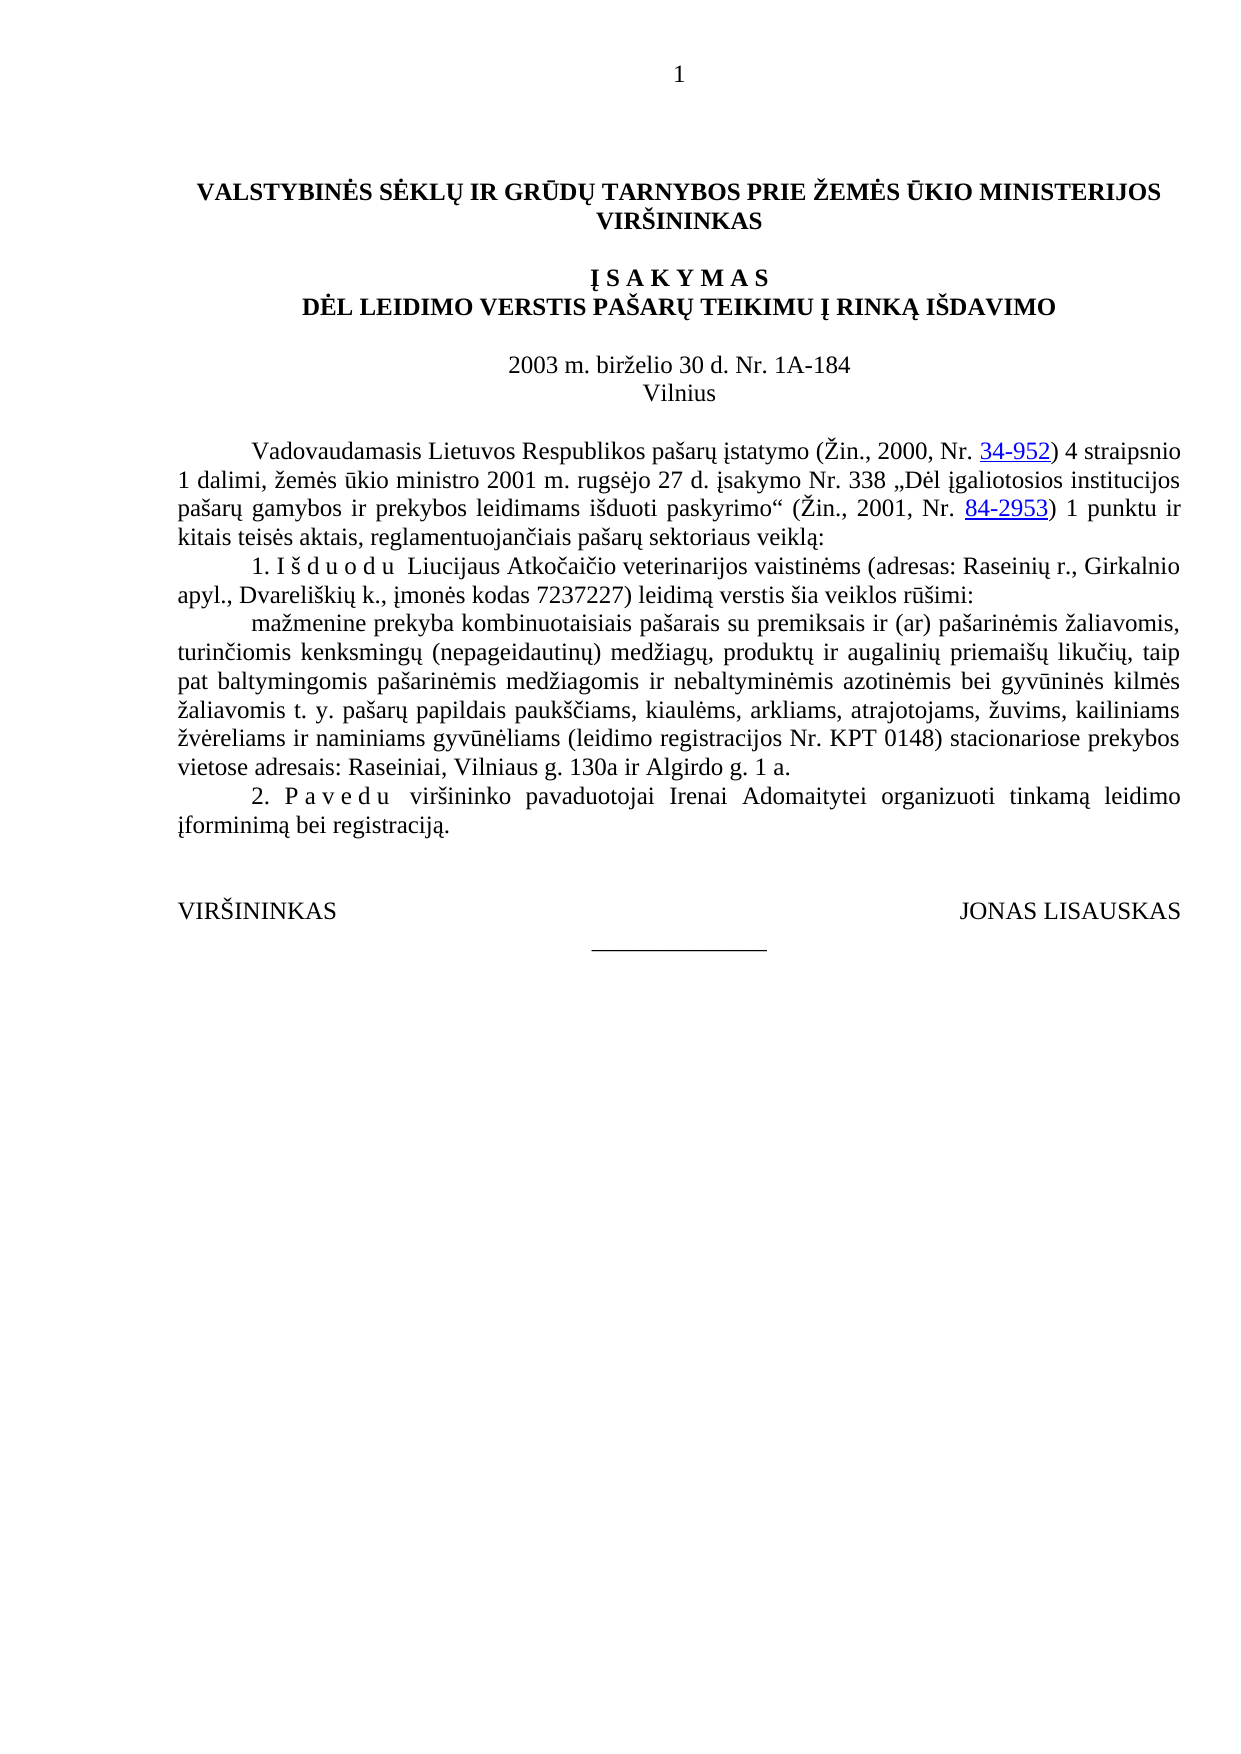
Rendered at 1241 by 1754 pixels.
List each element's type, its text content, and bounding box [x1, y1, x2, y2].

text Į S A K Y M A S [177, 263, 1181, 292]
text 2003 m. birželio 30 d. Nr. 1A-184 [177, 350, 1181, 378]
text mažmenine prekyba kombinuotaisiais pašarais su premiksais ir (ar) pašarinėmis žaliavomis, turinčiomis kenksmingų (nepageidautinų) medžiagų, produktų ir augalinių priemaišų likučių, taip pat baltymingomis pašarinėmis medžiagomis ir nebaltyminėmis azotinėmis bei gyvūninės kilmės žaliavomis t. y. pašarų papildais paukščiams, kiaulėms, arkliams, atrajotojams, žuvims, kailiniams žvėreliams ir naminiams gyvūnėliams (leidimo registracijos Nr. KPT 0148) stacionariose prekybos vietose adresais: Raseiniai, Vilniaus g. 130a ir Algirdo g. 1 a. [177, 608, 1181, 781]
text VALSTYBINĖS SĖKLŲ IR GRŪDŲ TARNYBOS PRIE ŽEMĖS ŪKIO MINISTERIJOS VIRŠININKAS [177, 177, 1181, 235]
text 1. Išduodu Liucijaus Atkočaičio veterinarijos vaistinėms (adresas: Raseinių r., Girkalnio apyl., Dvareliškių k., įmonės kodas 7237227) leidimą verstis šia veiklos rūšimi: [177, 551, 1181, 608]
text DĖL LEIDIMO VERSTIS PAŠARŲ TEIKIMU Į RINKĄ IŠDAVIMO [177, 292, 1181, 321]
text ______________ [177, 925, 1181, 953]
text 2. Pavedu viršininko pavaduotojai Irenai Adomaitytei organizuoti tinkamą leidimo įforminimą bei registraciją. [177, 781, 1181, 838]
text VIRŠININKAS JONAS LISAUSKAS [177, 896, 1181, 925]
text Vadovaudamasis Lietuvos Respublikos pašarų įstatymo (Žin., 2000, Nr. 34-952) 4 straipsnio 1 dalimi, žemės ūkio ministro 2001 m. rugsėjo 27 d. įsakymo Nr. 338 „Dėl įgaliotosios institucijos pašarų gamybos ir prekybos leidimams išduoti paskyrimo“ (Žin., 2001, Nr. 84-2953) 1 punktu ir kitais teisės aktais, reglamentuojančiais pašarų sektoriaus veiklą: [177, 436, 1181, 551]
text Vilnius [177, 378, 1181, 407]
